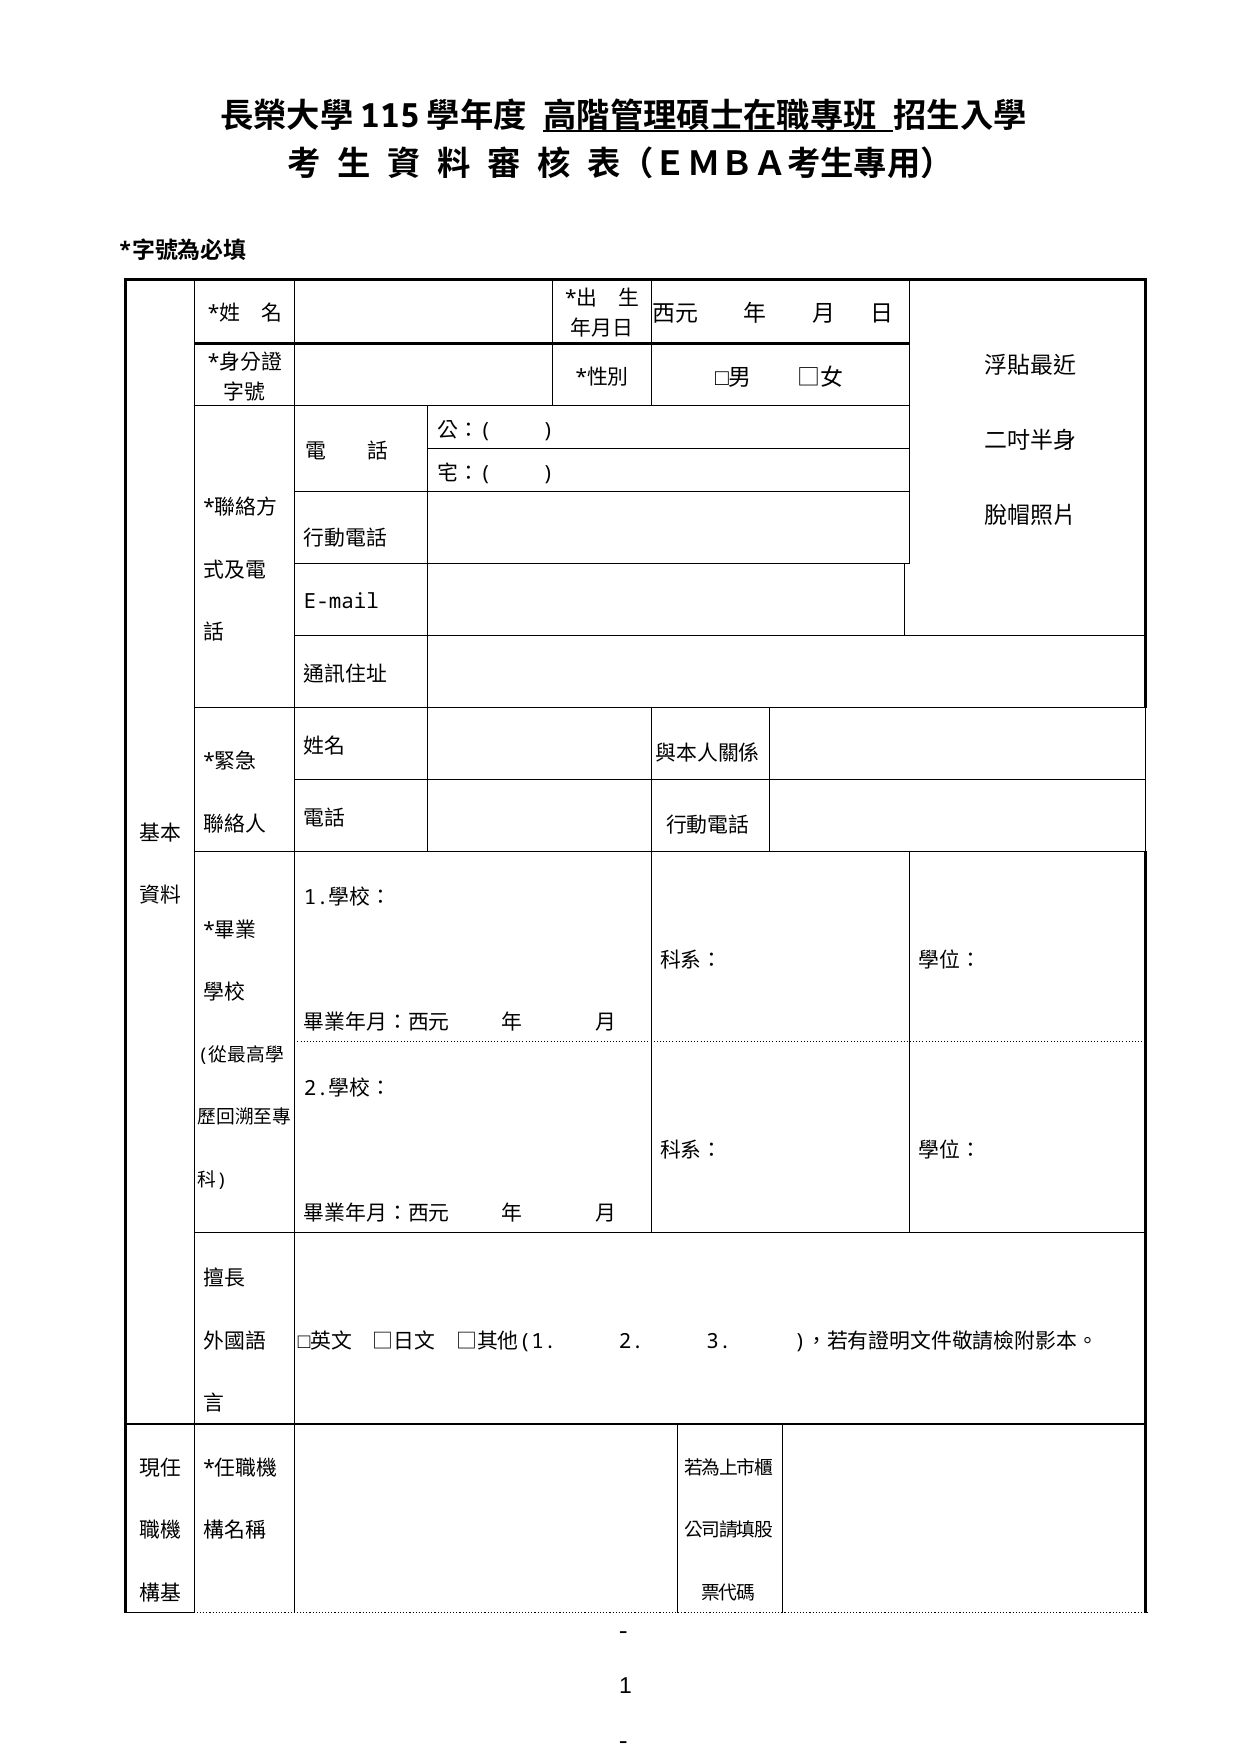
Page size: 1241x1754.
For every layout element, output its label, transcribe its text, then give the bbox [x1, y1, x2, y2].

table_cell 姓名 [295, 708, 427, 779]
table_cell 2.學校： 畢業年月：西元 年 月 [295, 1041, 651, 1232]
table_header 西元 年 月 日 [652, 281, 909, 342]
table_cell 擅長 外國語言 [195, 1233, 294, 1422]
table_cell *緊急 聯絡人 [195, 708, 294, 851]
table_cell □男 □女 [652, 345, 909, 405]
table_header [295, 281, 552, 342]
table_cell 科系： [652, 852, 909, 1041]
table_cell 電話 [295, 780, 427, 851]
table_cell [295, 1425, 677, 1612]
table_cell [428, 492, 909, 563]
table_cell [783, 1425, 1144, 1612]
table_cell 科系： [652, 1041, 909, 1232]
table_cell 1.學校： 畢業年月：西元 年 月 [295, 852, 651, 1041]
table_header *出 生 年月日 [553, 281, 651, 342]
table_cell *畢業 學校 (從最高學歷回溯至專科) [195, 852, 294, 1232]
table_cell 學位： [910, 852, 1144, 1041]
table_header 基本資料 [127, 281, 194, 1422]
table_cell [905, 563, 1144, 635]
table_cell 公：( ) [428, 406, 909, 447]
table_cell [770, 780, 1145, 851]
table_cell [428, 636, 1144, 707]
table_header 浮貼最近 二吋半身 脫帽照片 [910, 281, 1144, 563]
table_cell [428, 780, 651, 851]
table_cell 現任職機構基 [127, 1425, 194, 1612]
table_cell 宅：( ) [428, 449, 909, 491]
table_cell 與本人關係 [652, 708, 769, 779]
text *字號為必填 [118, 201, 1122, 266]
table_cell [428, 564, 904, 635]
table_cell *性別 [553, 345, 651, 405]
table_cell [295, 345, 552, 405]
table_header *姓 名 [195, 281, 294, 342]
table_cell *聯絡方式及電話 [195, 406, 294, 707]
table_cell 學位： [910, 1041, 1144, 1232]
table_cell 通訊住址 [295, 636, 427, 707]
table_cell 行動電話 [652, 780, 769, 851]
table_cell □英文 □日文 □其他(1. 2. 3. )，若有證明文件敬請檢附影本。 [295, 1233, 1144, 1422]
table_cell [770, 708, 1145, 779]
table_cell 行動電話 [295, 492, 427, 563]
table_cell *任職機構名稱 [195, 1425, 294, 1612]
table_cell [428, 708, 651, 779]
table_cell *身分證 字號 [195, 345, 294, 405]
table_cell E-mail [295, 564, 427, 635]
table_cell 若為上市櫃公司請填股票代碼 [678, 1425, 782, 1612]
table_cell 電 話 [295, 406, 427, 491]
